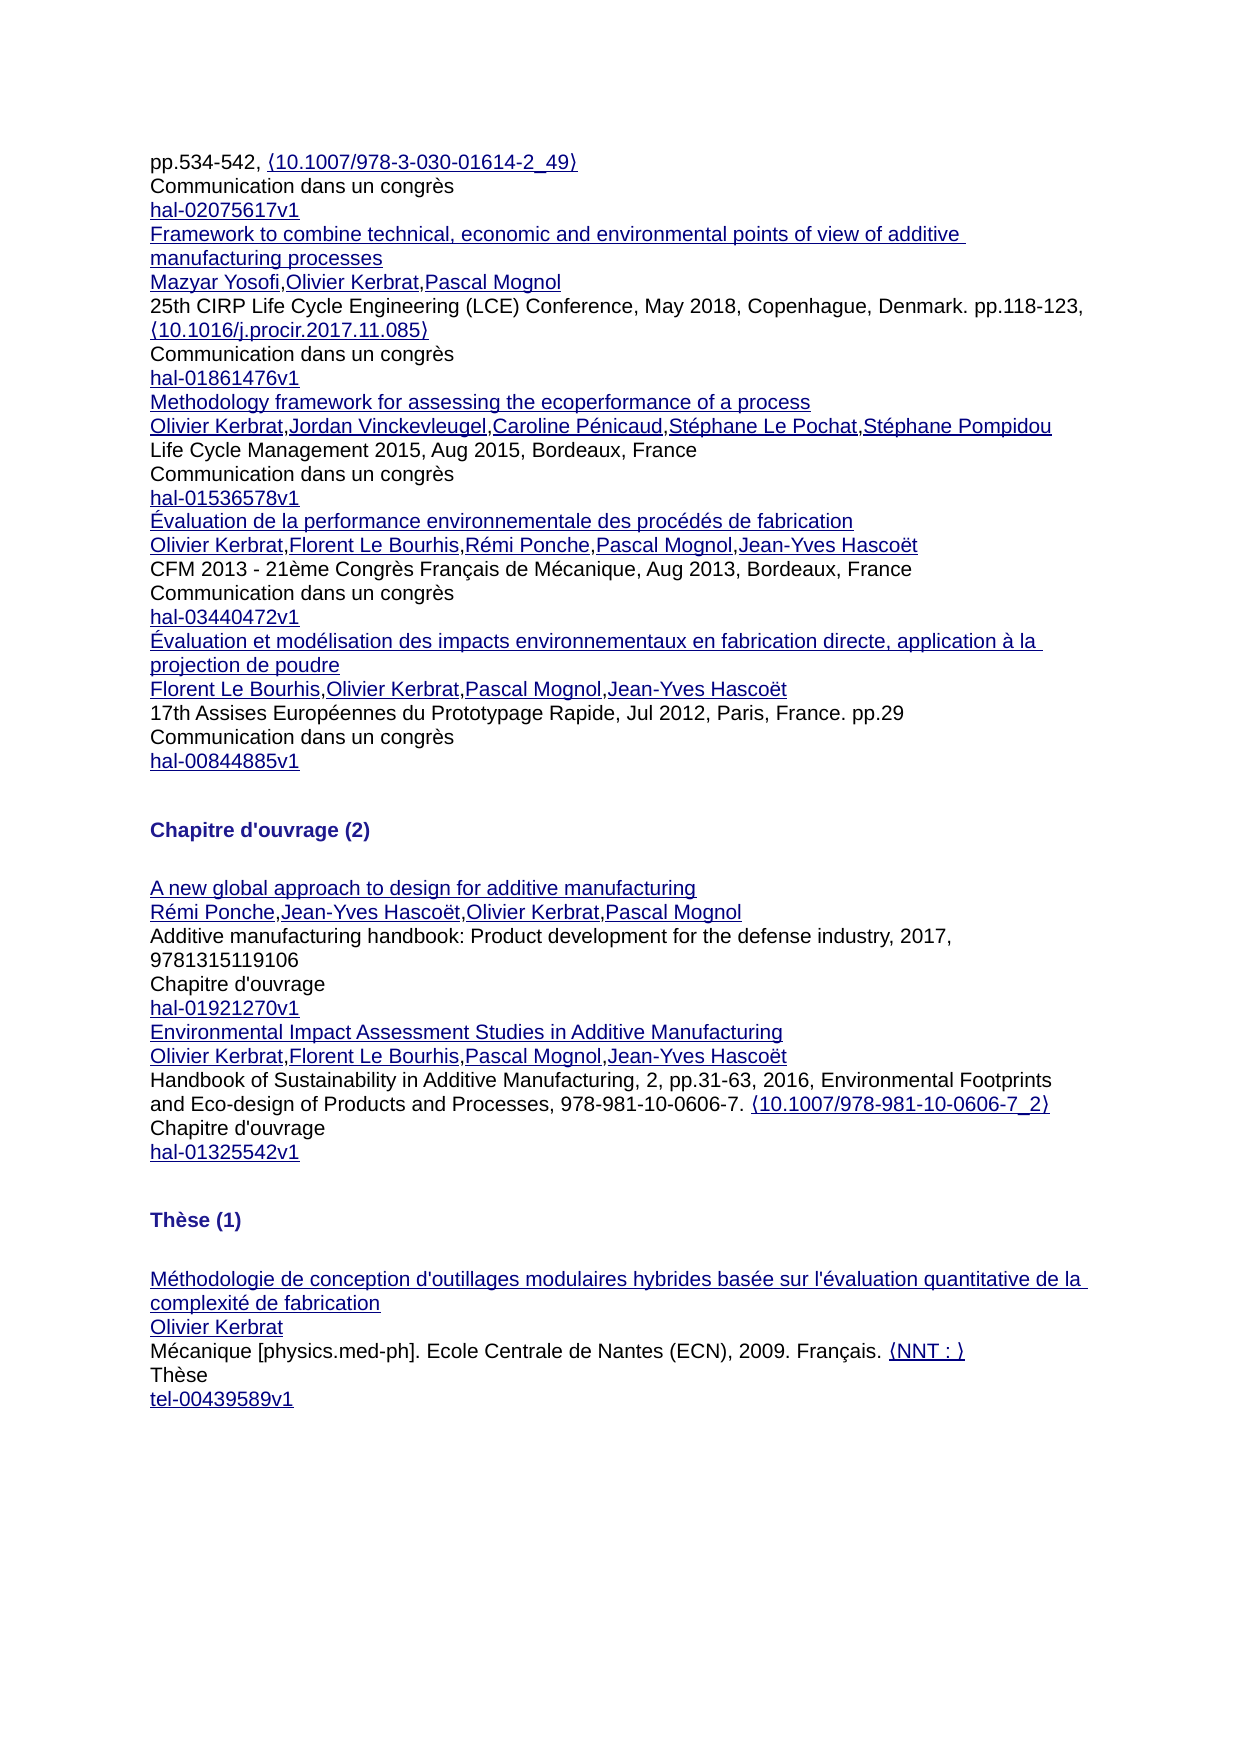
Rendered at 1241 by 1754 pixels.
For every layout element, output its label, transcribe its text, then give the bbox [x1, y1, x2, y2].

table_cell Évaluation et modélisation des impacts environnementaux en fabrication directe, application à la projection de poudre Florent Le Bourhis,Olivier Kerbrat,Pascal Mognol,Jean-Yves Hascoët 17th Assises Européennes du Prototypage Rapide, Jul 2012, Paris, France. pp.29 Communication dans un congrès hal-00844885v1 [150, 629, 1090, 773]
table_cell Environmental Impact Assessment Studies in Additive Manufacturing Olivier Kerbrat,Florent Le Bourhis,Pascal Mognol,Jean-Yves Hascoët Handbook of Sustainability in Additive Manufacturing, 2, pp.31-63, 2016, Environmental Footprints and Eco-design of Products and Processes, 978-981-10-0606-7. ⟨10.1007/978-981-10-0606-7_2⟩ Chapitre d'ouvrage hal-01325542v1 [150, 1020, 1090, 1163]
table_cell Methodology framework for assessing the ecoperformance of a process Olivier Kerbrat,Jordan Vinckevleugel,Caroline Pénicaud,Stéphane Le Pochat,Stéphane Pompidou Life Cycle Management 2015, Aug 2015, Bordeaux, France Communication dans un congrès hal-01536578v1 [150, 390, 1090, 509]
table_cell Multicriteria Evaluation Method in PLM Environment: A Pilot Study Kévin Audoux,Floriane Laverne,Gianluca D’antonio,Frédéric Segonds,Olivier Kerbratet al. 15th IFIP International Conference on Product Lifecycle Management (PLM), Jul 2018, Turin, Italy. pp.534-542, ⟨10.1007/978-3-030-01614-2_49⟩ Communication dans un congrès hal-02075617v1 [150, 150, 1090, 222]
table_cell Framework to combine technical, economic and environmental points of view of additive manufacturing processes Mazyar Yosofi,Olivier Kerbrat,Pascal Mognol 25th CIRP Life Cycle Engineering (LCE) Conference, May 2018, Copenhague, Denmark. pp.118-123, ⟨10.1016/j.procir.2017.11.085⟩ Communication dans un congrès hal-01861476v1 [150, 222, 1090, 389]
subtitle Thèse (1) [150, 1208, 1090, 1232]
table_header Méthodologie de conception d'outillages modulaires hybrides basée sur l'évaluation quantitative de la complexité de fabrication Olivier Kerbrat Mécanique [physics.med-ph]. Ecole Centrale de Nantes (ECN), 2009. Français. ⟨NNT : ⟩ Thèse tel-00439589v1 [150, 1267, 1090, 1410]
subtitle Chapitre d'ouvrage (2) [150, 818, 1090, 842]
table_header A new global approach to design for additive manufacturing Rémi Ponche,Jean-Yves Hascoët,Olivier Kerbrat,Pascal Mognol Additive manufacturing handbook: Product development for the defense industry, 2017, 9781315119106 Chapitre d'ouvrage hal-01921270v1 [150, 876, 1090, 1020]
table_cell Évaluation de la performance environnementale des procédés de fabrication Olivier Kerbrat,Florent Le Bourhis,Rémi Ponche,Pascal Mognol,Jean-Yves Hascoët CFM 2013 - 21ème Congrès Français de Mécanique, Aug 2013, Bordeaux, France Communication dans un congrès hal-03440472v1 [150, 509, 1090, 629]
